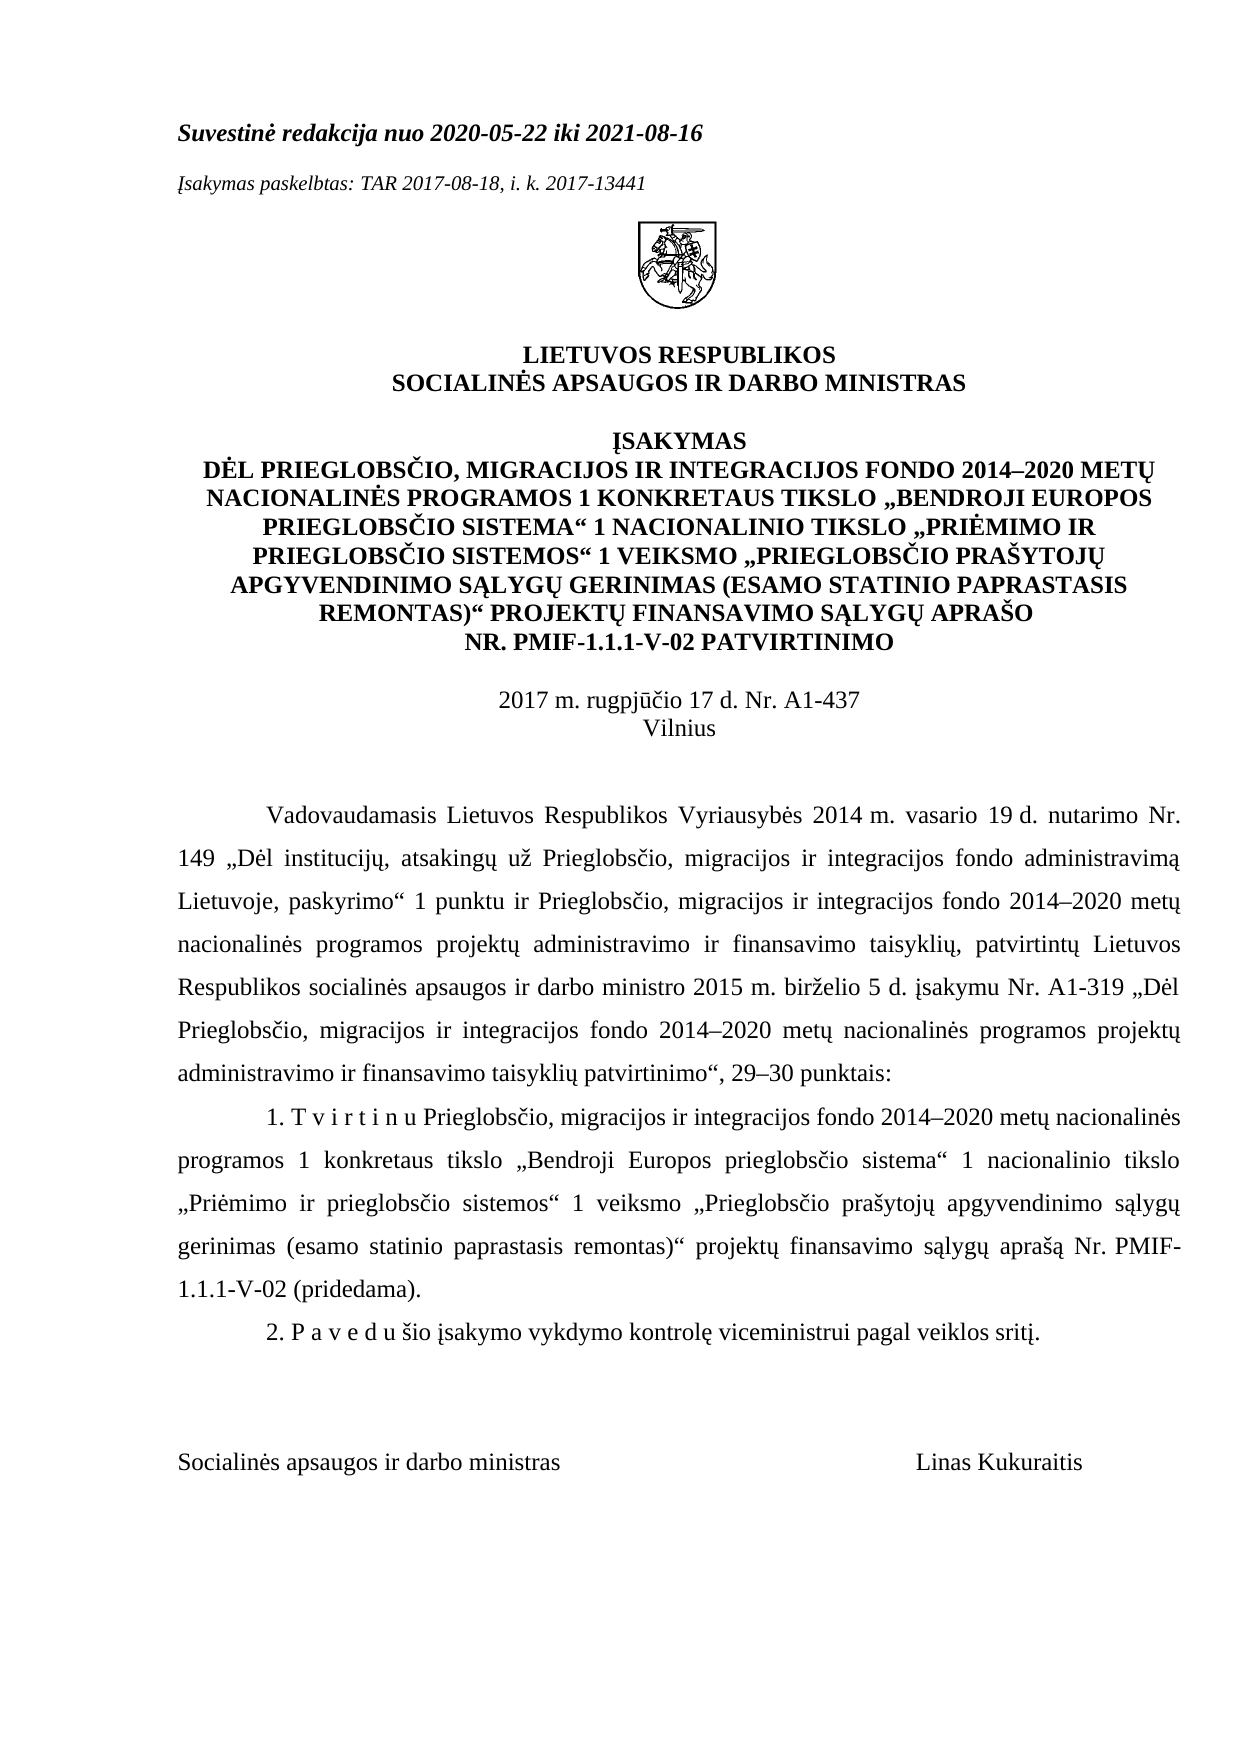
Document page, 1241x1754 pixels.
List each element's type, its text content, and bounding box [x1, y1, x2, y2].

text 2. P a v e d u šio įsakymo vykdymo kontrolę viceministrui pagal veiklos sritį. [177, 1317, 1181, 1346]
text NR. PMIF-1.1.1-V-02 PATVIRTINIMO [177, 627, 1181, 656]
text ĮSAKYMAS [177, 426, 1181, 455]
text Vilnius [177, 713, 1181, 742]
text Suvestinė redakcija nuo 2020-05-22 iki 2021-08-16 [177, 118, 1181, 147]
text Socialinės apsaugos ir darbo ministras Linas Kukuraitis [177, 1447, 1181, 1475]
text DĖL PRIEGLOBSČIO, MIGRACIJOS IR INTEGRACIJOS FONDO 2014–2020 METŲ NACIONALINĖS PROGRAMOS 1 KONKRETAUS TIKSLO „BENDROJI EUROPOS PRIEGLOBSČIO SISTEMA“ 1 NACIONALINIO TIKSLO „PRIĖMIMO IR PRIEGLOBSČIO SISTEMOS“ 1 VEIKSMO „PRIEGLOBSČIO PRAŠYTOJŲ APGYVENDINIMO SĄLYGŲ GERINIMAS (ESAMO STATINIO PAPRASTASIS REMONTAS)“ PROJEKTŲ FINANSAVIMO SĄLYGŲ APRAŠO [177, 455, 1181, 627]
text Įsakymas paskelbtas: TAR 2017-08-18, i. k. 2017-13441 [177, 171, 1181, 195]
text SOCIALINĖS APSAUGOS IR DARBO MINISTRAS [177, 368, 1181, 397]
text Vadovaudamasis Lietuvos Respublikos Vyriausybės 2014 m. vasario 19 d. nutarimo Nr. 149 „Dėl institucijų, atsakingų už Prieglobsčio, migracijos ir integracijos fondo administravimą Lietuvoje, paskyrimo“ 1 punktu ir Prieglobsčio, migracijos ir integracijos fondo 2014–2020 metų nacionalinės programos projektų administravimo ir finansavimo taisyklių, patvirtintų Lietuvos Respublikos socialinės apsaugos ir darbo ministro 2015 m. birželio 5 d. įsakymu Nr. A1-319 „Dėl Prieglobsčio, migracijos ir integracijos fondo 2014–2020 metų nacionalinės programos projektų administravimo ir finansavimo taisyklių patvirtinimo“, 29–30 punktais: [177, 800, 1181, 1087]
text LIETUVOS RESPUBLIKOS [177, 340, 1181, 368]
text 1. T v i r t i n u Prieglobsčio, migracijos ir integracijos fondo 2014–2020 metų nacionalinės programos 1 konkretaus tikslo „Bendroji Europos prieglobsčio sistema“ 1 nacionalinio tikslo „Priėmimo ir prieglobsčio sistemos“ 1 veiksmo „Prieglobsčio prašytojų apgyvendinimo sąlygų gerinimas (esamo statinio paprastasis remontas)“ projektų finansavimo sąlygų aprašą Nr. PMIF-1.1.1-V-02 (pridedama). [177, 1102, 1181, 1303]
text 2017 m. rugpjūčio 17 d. Nr. A1-437 [177, 685, 1181, 713]
